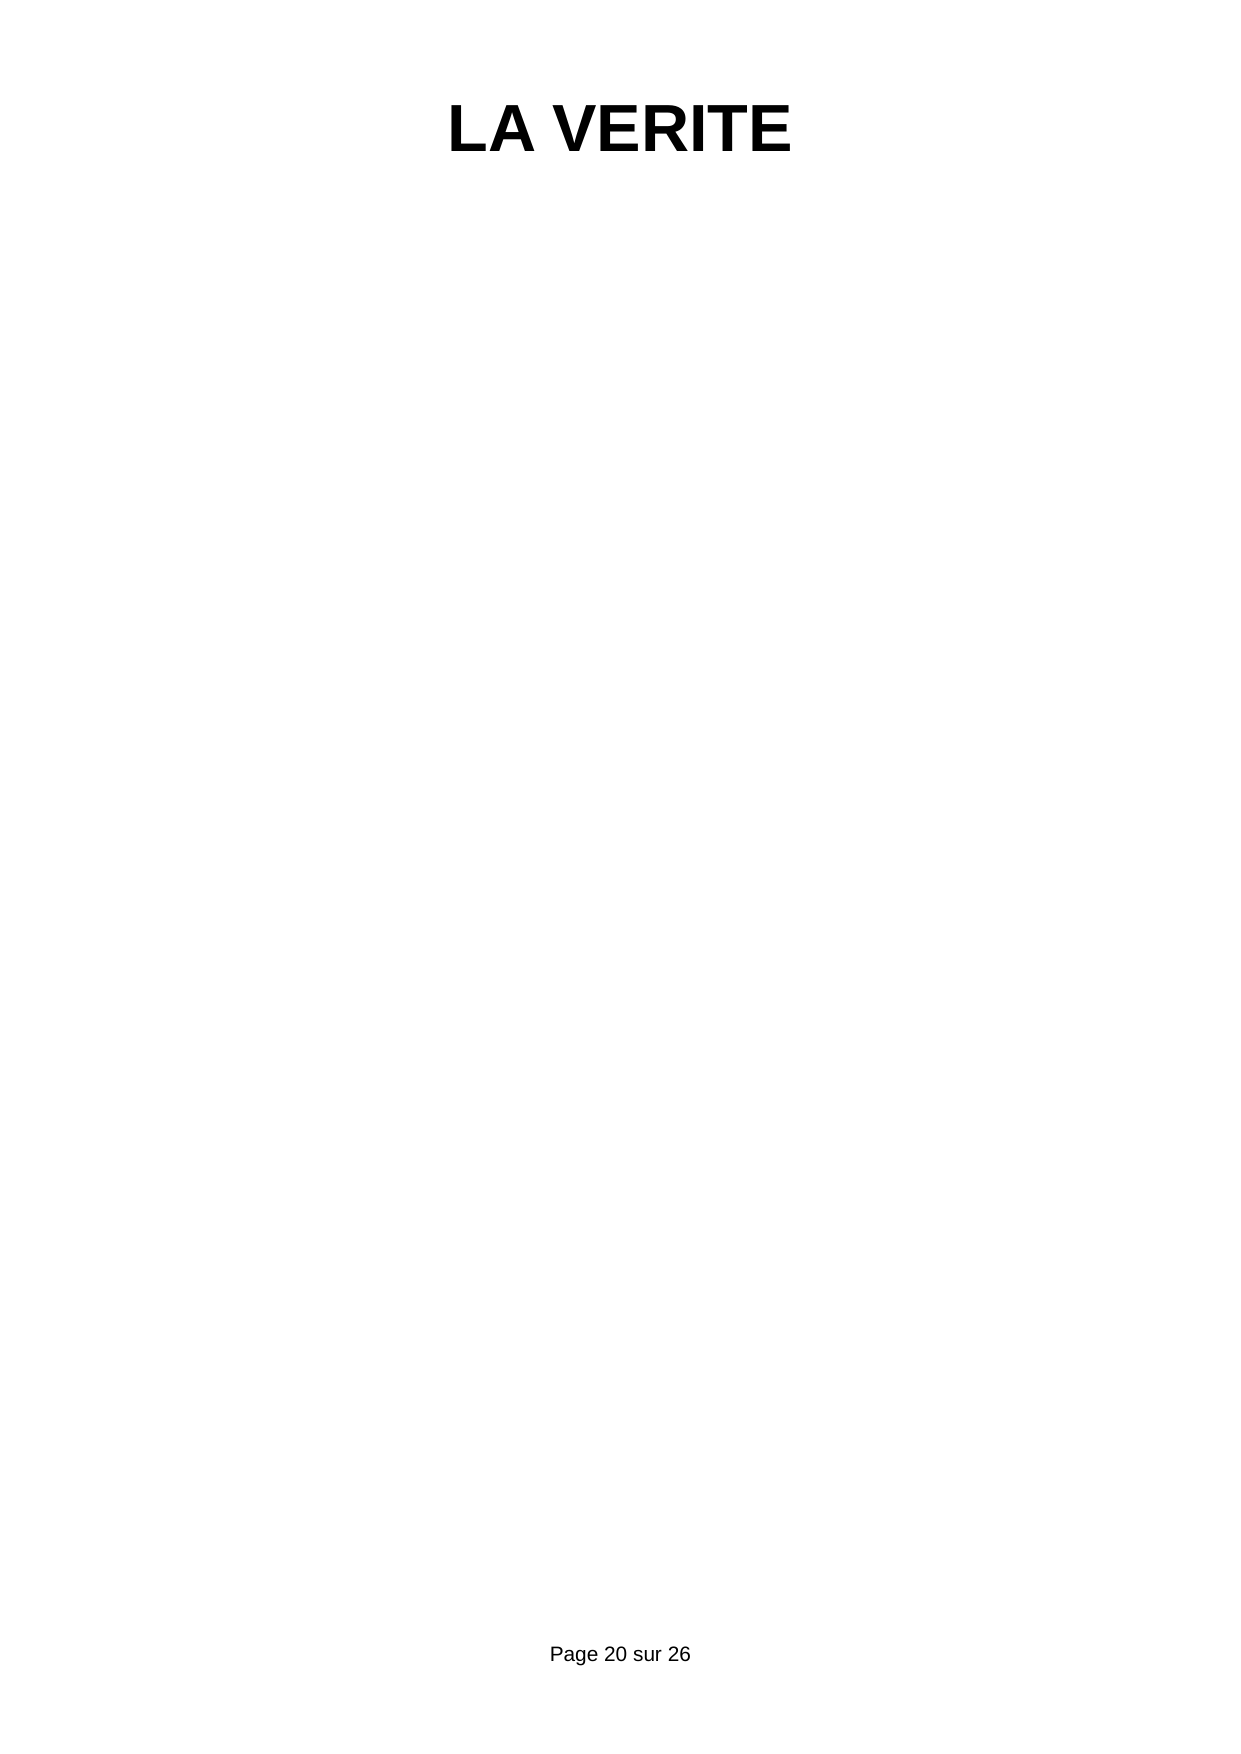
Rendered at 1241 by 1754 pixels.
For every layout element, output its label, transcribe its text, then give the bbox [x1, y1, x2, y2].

text LA VERITE [88, 88, 1152, 165]
